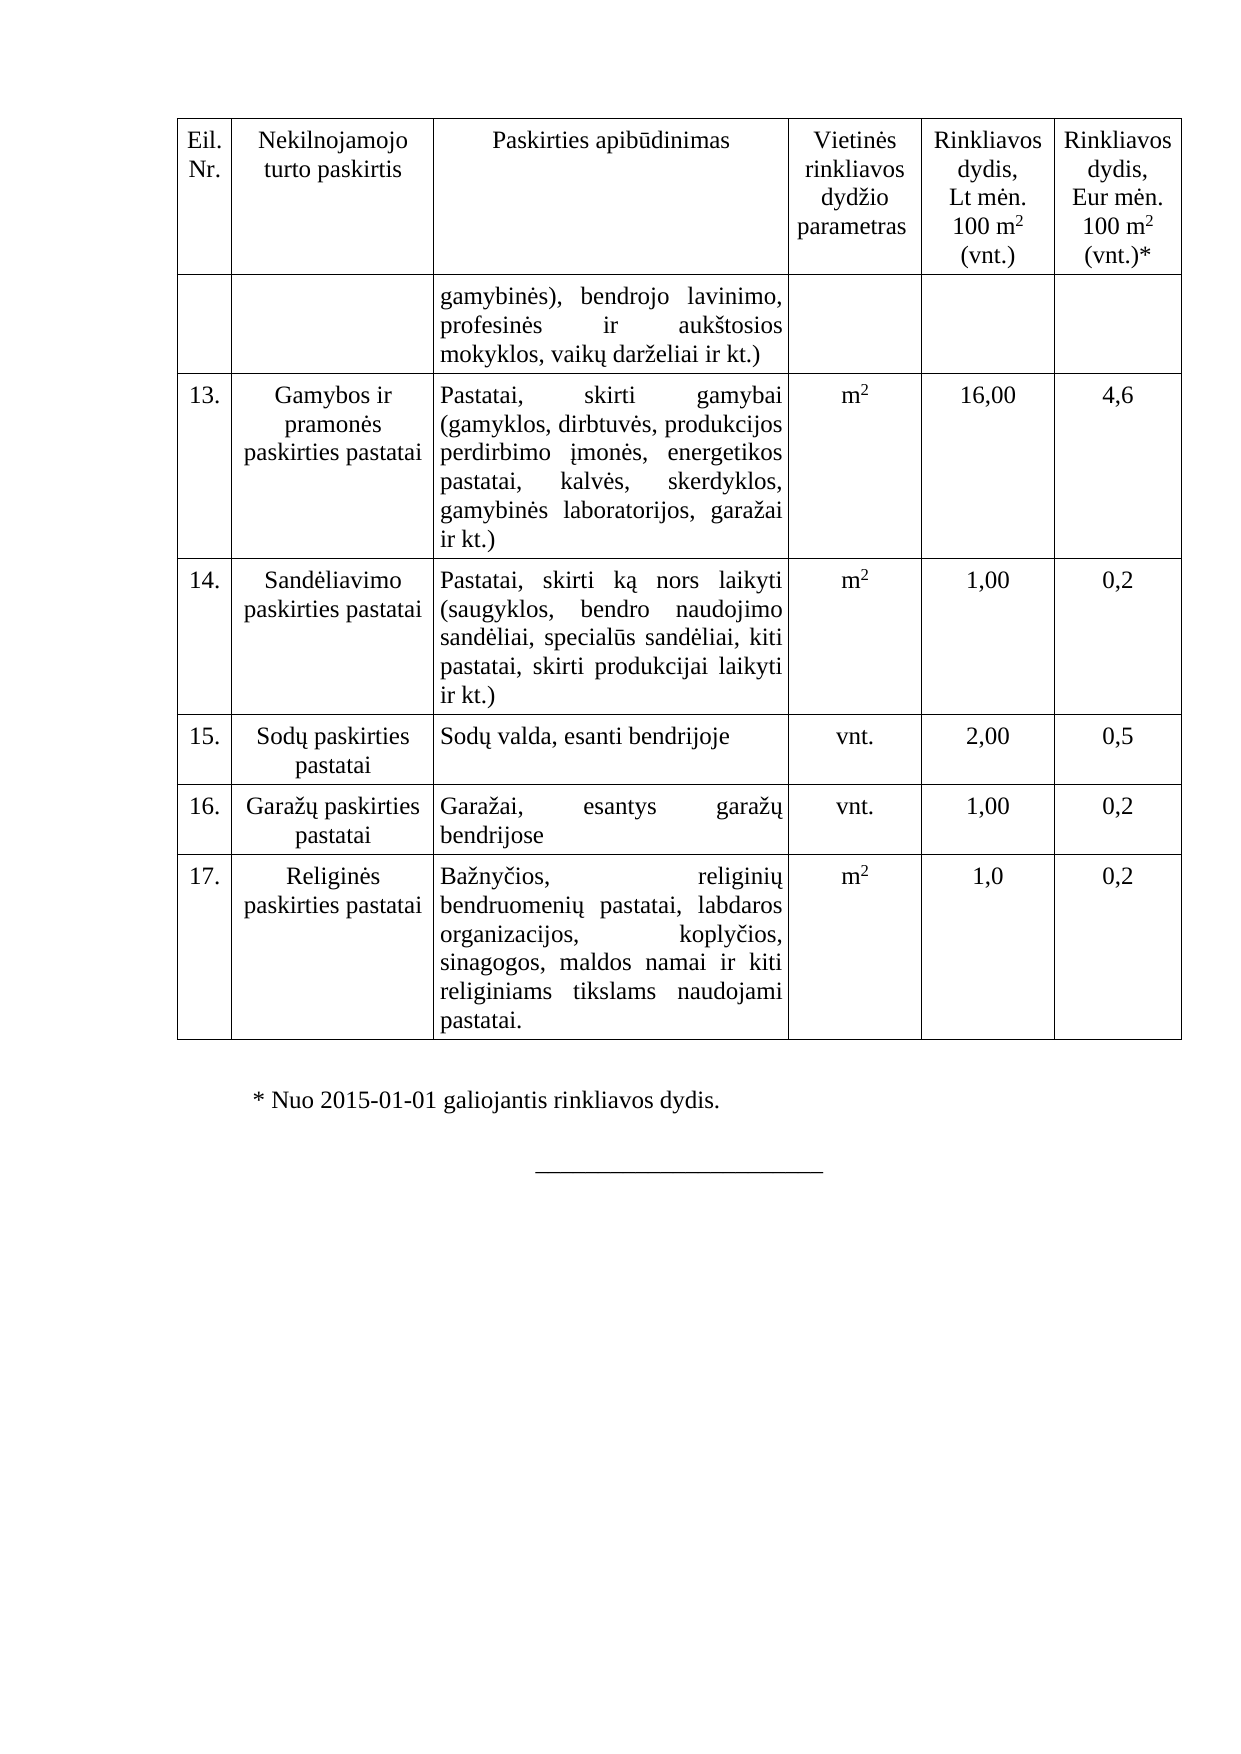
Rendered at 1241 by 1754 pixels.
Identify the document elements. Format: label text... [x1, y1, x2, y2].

table_cell 1,00 [922, 785, 1054, 854]
table_cell m2 [789, 855, 921, 1039]
table_header Paskirties apibūdinimas [434, 119, 788, 274]
table_cell Sodų valda, esanti bendrijoje [434, 715, 788, 784]
table_cell Pastatai, skirti ką nors laikyti (saugyklos, bendro naudojimo sandėliai, specialūs sandėliai, kiti pastatai, skirti produkcijai laikyti ir kt.) [434, 559, 788, 714]
table_cell m2 [789, 559, 921, 714]
table_cell vnt. [789, 715, 921, 784]
table_header Nekilnojamojo turto paskirtis [232, 119, 433, 274]
table_cell Sandėliavimo paskirties pastatai [232, 559, 433, 714]
table_cell 0,2 [1055, 785, 1181, 854]
table_cell Garažai, esantys garažų bendrijose [434, 785, 788, 854]
table_cell [789, 275, 921, 373]
table_header Rinkliavos dydis, Eur mėn. 100 m2 (vnt.)* [1055, 119, 1181, 274]
table_cell 15. [178, 715, 231, 784]
table_header Rinkliavos dydis, Lt mėn. 100 m2 (vnt.) [922, 119, 1054, 274]
text * Nuo 2015-01-01 galiojantis rinkliavos dydis. [177, 1085, 1181, 1114]
table_cell 16,00 [922, 374, 1054, 558]
table_cell Pastatai, skirti gamybai (gamyklos, dirbtuvės, produkcijos perdirbimo įmonės, energetikos pastatai, kalvės, skerdyklos, gamybinės laboratorijos, garažai ir kt.) [434, 374, 788, 558]
table_cell 0,5 [1055, 715, 1181, 784]
table_cell [1055, 275, 1181, 373]
table_cell Bažnyčios, religinių bendruomenių pastatai, labdaros organizacijos, koplyčios, sinagogos, maldos namai ir kiti religiniams tikslams naudojami pastatai. [434, 855, 788, 1039]
table_cell 0,2 [1055, 559, 1181, 714]
table_cell [922, 275, 1054, 373]
table_cell 17. [178, 855, 231, 1039]
text _______________________ [177, 1147, 1181, 1176]
table_cell m2 [789, 374, 921, 558]
table_cell 1,00 [922, 559, 1054, 714]
table_header Eil. Nr. [178, 119, 231, 274]
table_cell Gamybos ir pramonės paskirties pastatai [232, 374, 433, 558]
table_cell 2,00 [922, 715, 1054, 784]
table_cell Garažų paskirties pastatai [232, 785, 433, 854]
table_cell Sodų paskirties pastatai [232, 715, 433, 784]
table_cell 16. [178, 785, 231, 854]
table_cell 0,2 [1055, 855, 1181, 1039]
table_cell 13. [178, 374, 231, 558]
table_cell Religinės paskirties pastatai [232, 855, 433, 1039]
table_cell 4,6 [1055, 374, 1181, 558]
table_cell [232, 275, 433, 373]
table_cell 14. [178, 559, 231, 714]
table_cell gamybinės), bendrojo lavinimo, profesinės ir aukštosios mokyklos, vaikų darželiai ir kt.) [434, 275, 788, 373]
table_cell 1,0 [922, 855, 1054, 1039]
table_cell vnt. [789, 785, 921, 854]
table_cell [178, 275, 231, 373]
table_header Vietinės rinkliavos dydžio parametras [789, 119, 921, 274]
